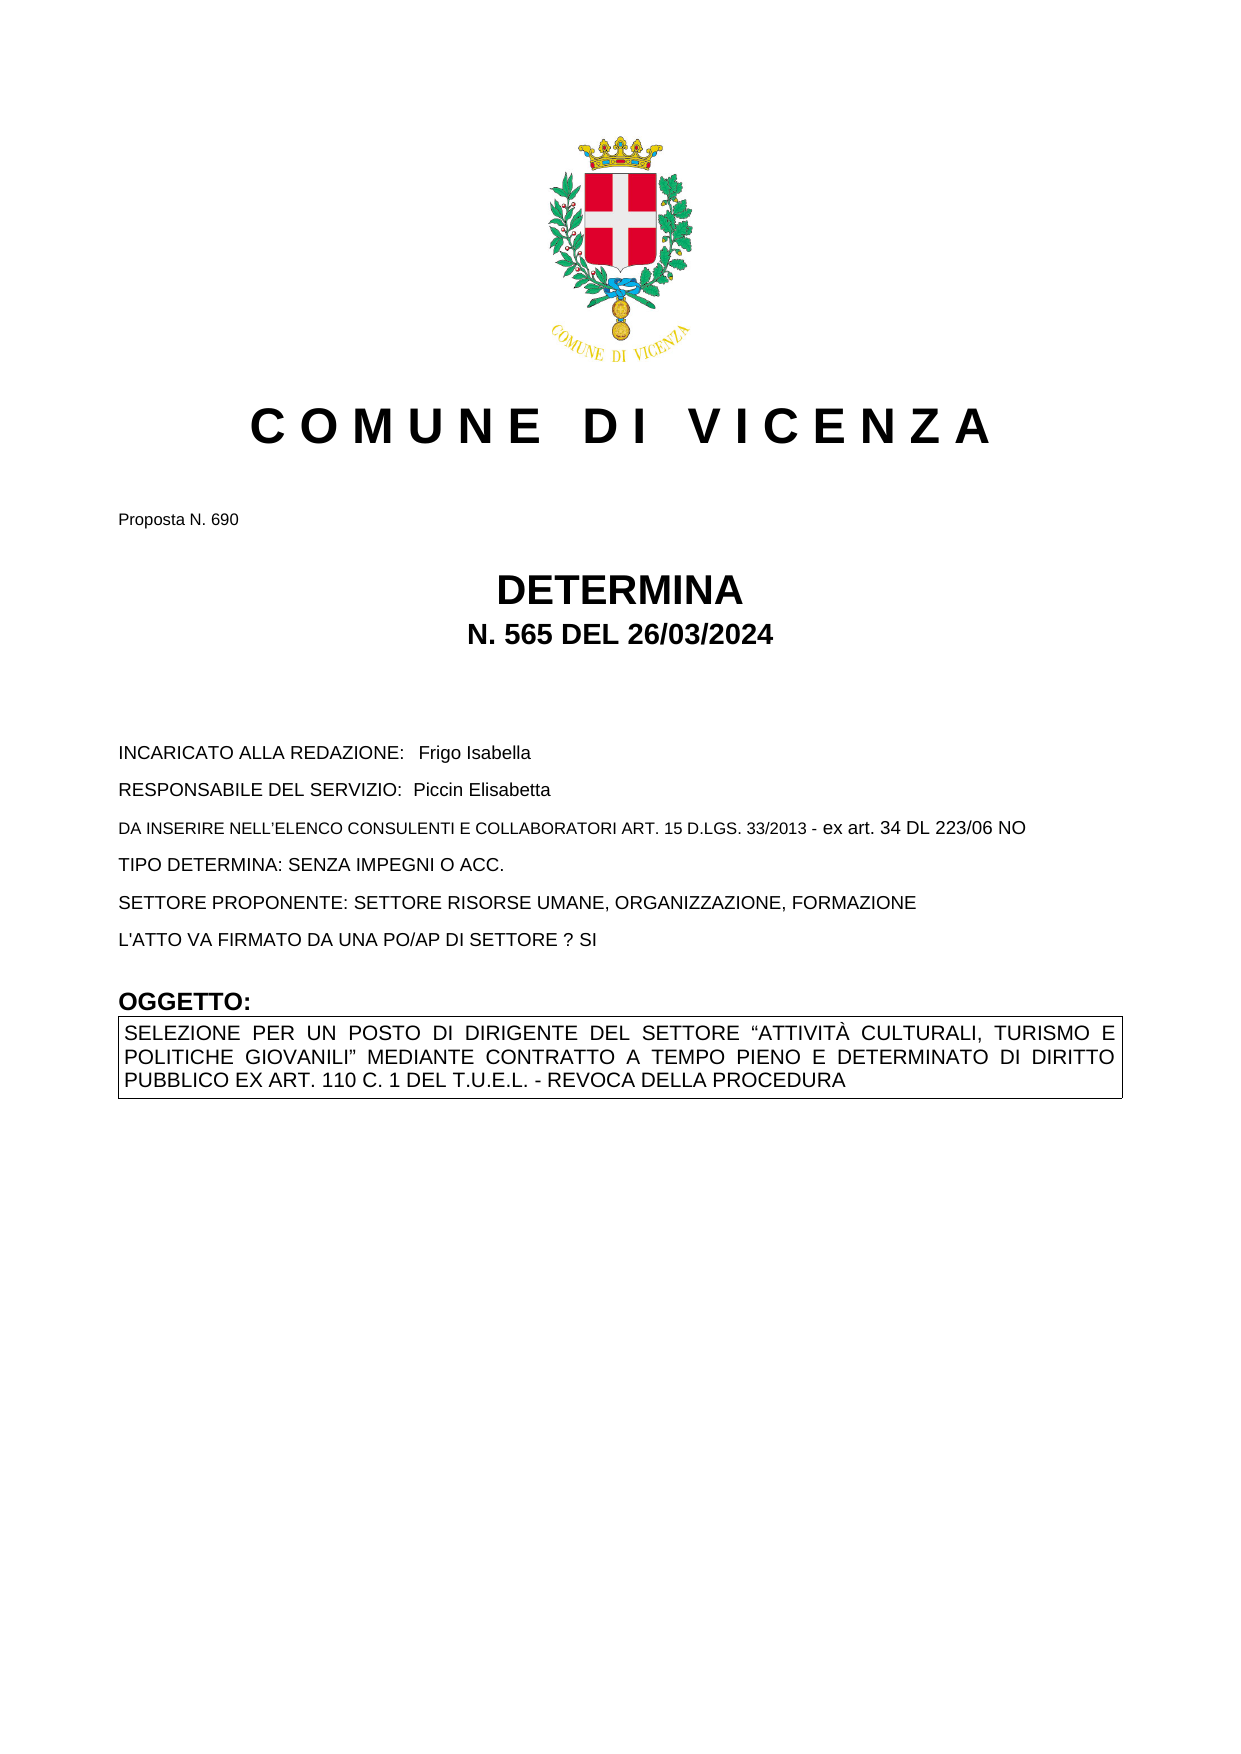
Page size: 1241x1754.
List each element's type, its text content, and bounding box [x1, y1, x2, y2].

table_header SELEZIONE PER UN POSTO DI DIRIGENTE DEL SETTORE “ATTIVITÀ CULTURALI, TURISMO E POLITICHE GIOVANILI” MEDIANTE CONTRATTO A TEMPO PIENO E DETERMINATO DI DIRITTO PUBBLICO EX ART. 110 C. 1 DEL T.U.E.L. - REVOCA DELLA PROCEDURA [119, 1017, 1122, 1097]
table_header [118, 455, 1122, 492]
text N. 565 DEL 26/03/2024 [118, 613, 1122, 651]
text SETTORE PROPONENTE: SETTORE RISORSE UMANE, ORGANIZZAZIONE, FORMAZIONE [118, 876, 1122, 913]
text L'ATTO VA FIRMATO DA UNA PO/AP DI SETTORE ? SI [118, 913, 1122, 951]
text Proposta N. 690 [118, 492, 1122, 529]
text OGGETTO: [118, 988, 1122, 1016]
picture [547, 136, 693, 362]
text TIPO DETERMINA: SENZA IMPEGNI O ACC. [118, 838, 1122, 876]
text DA INSERIRE NELL’ELENCO CONSULENTI E COLLABORATORI ART. 15 D.LGS. 33/2013 - ex art. 34 DL 223/06 NO [118, 801, 1122, 838]
text DETERMINA [118, 567, 1122, 613]
text C O M U N E D I V I C E N Z A [118, 399, 1122, 454]
text INCARICATO ALLA REDAZIONE: Frigo Isabella [118, 726, 1122, 763]
text RESPONSABILE DEL SERVIZIO: Piccin Elisabetta [118, 763, 1122, 801]
